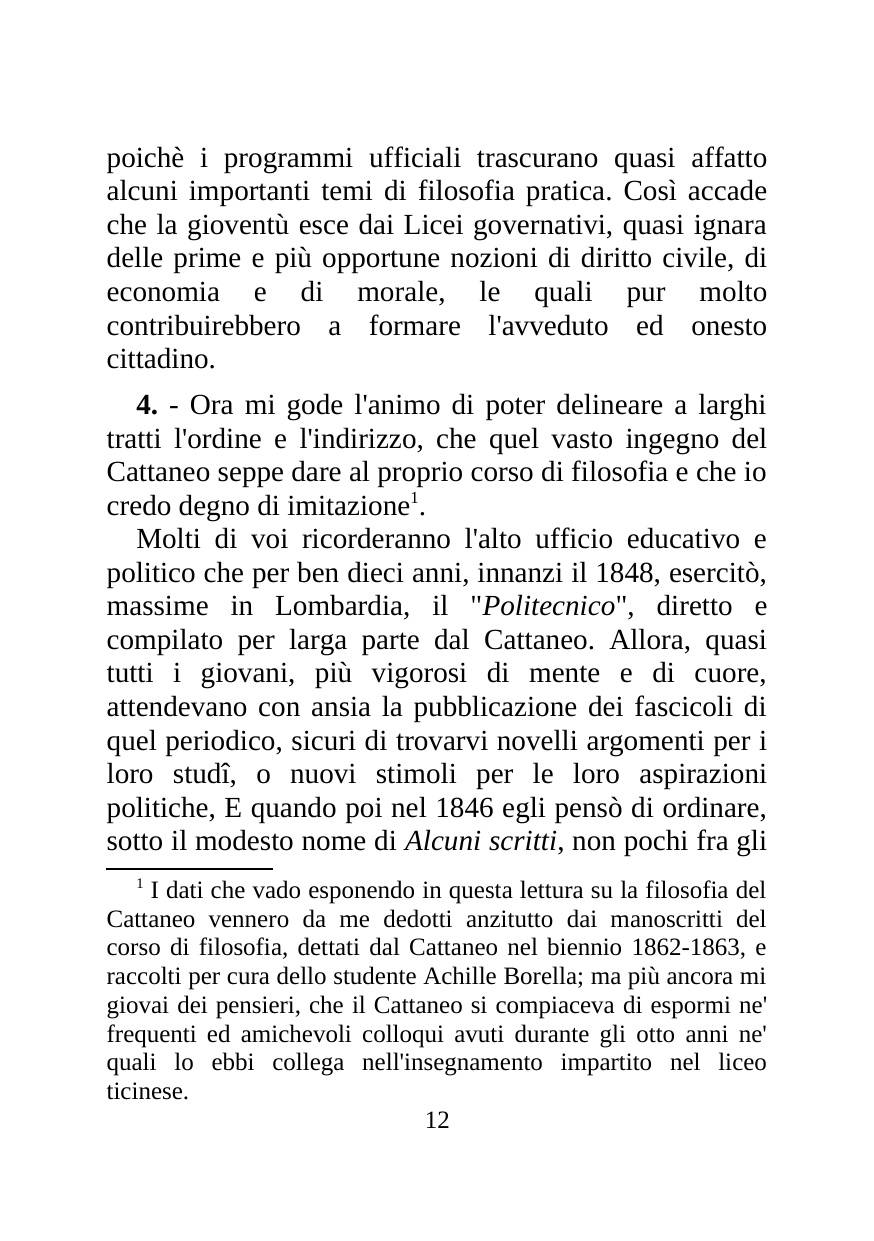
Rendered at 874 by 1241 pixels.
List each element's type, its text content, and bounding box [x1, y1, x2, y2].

text poichè i programmi ufficiali trascurano quasi affatto alcuni importanti temi di filosofia pratica. Così accade che la gioventù esce dai Licei governativi, quasi ignara delle prime e più opportune nozioni di diritto civile, di economia e di morale, le quali pur molto contribuirebbero a formare l'avveduto ed onesto cittadino. [106, 140, 768, 375]
text Molti di voi ricorderanno l'alto ufficio educativo e politico che per ben dieci anni, innanzi il 1848, esercitò, massime in Lombardia, il "Politecnico", diretto e compilato per larga parte dal Cattaneo. Allora, quasi tutti i giovani, più vigorosi di mente e di cuore, attendevano con ansia la pubblicazione dei fascicoli di quel periodico, sicuri di trovarvi novelli argomenti per i loro studî, o nuovi stimoli per le loro aspirazioni politiche, E quando poi nel 1846 egli pensò di ordinare, sotto il modesto nome di Alcuni scritti, non pochi fra gli [106, 521, 768, 857]
text 4. - Ora mi gode l'animo di poter delineare a larghi tratti l'ordine e l'indirizzo, che quel vasto ingegno del Cattaneo seppe dare al proprio corso di filosofia e che io credo degno di imitazione. [106, 387, 768, 521]
text I dati che vado esponendo in questa lettura su la filosofia del Cattaneo vennero da me dedotti anzitutto dai manoscritti del corso di filosofia, dettati dal Cattaneo nel biennio 1862-1863, e raccolti per cura dello studente Achille Borella; ma più ancora mi giovai dei pensieri, che il Cattaneo si compiaceva di espormi ne' frequenti ed amichevoli colloqui avuti durante gli otto anni ne' quali lo ebbi collega nell'insegnamento impartito nel liceo ticinese. [106, 875, 768, 1105]
